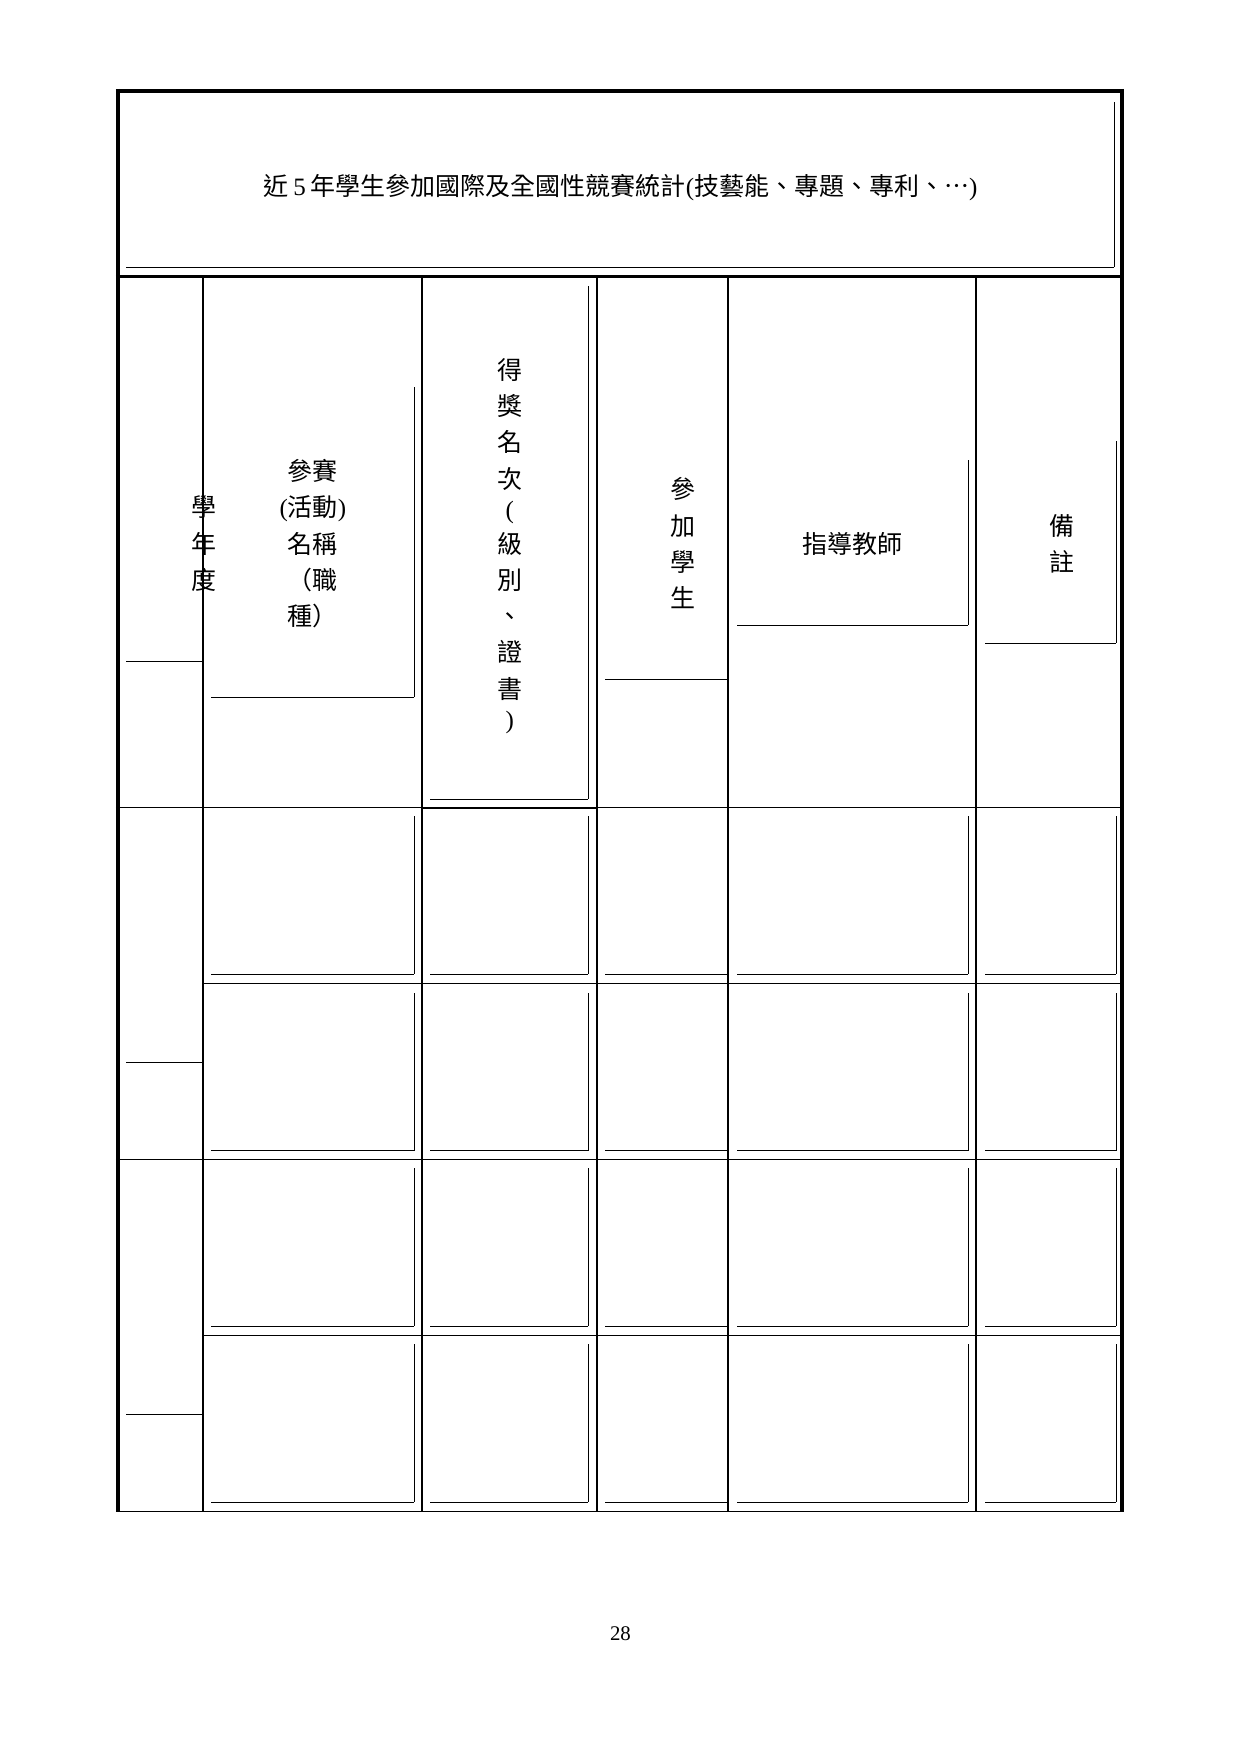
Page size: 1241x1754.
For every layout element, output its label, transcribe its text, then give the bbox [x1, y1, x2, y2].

table_cell 指導教師 [729, 278, 975, 807]
table_cell [729, 1336, 975, 1511]
table_cell [204, 984, 421, 1159]
table_cell [423, 1336, 596, 1511]
table_cell [729, 808, 975, 983]
table_cell [977, 1160, 1120, 1334]
table_cell [423, 1160, 596, 1334]
table_cell [598, 1160, 727, 1334]
table_cell [120, 1160, 202, 1511]
table_cell [423, 809, 596, 983]
table_cell [204, 1160, 421, 1334]
table_cell 學年度 [120, 278, 202, 807]
table_cell [977, 1336, 1120, 1511]
table_cell 得獎名次 (級別、證書) [423, 278, 596, 807]
table_cell 參加學生 [598, 278, 727, 807]
table_cell [729, 984, 975, 1159]
table_cell [204, 808, 421, 983]
table_cell [598, 1336, 727, 1511]
table_cell [977, 808, 1120, 983]
table_header 近5年學生參加國際及全國性競賽統計(技藝能、專題、專利、…) [120, 93, 1120, 275]
table_cell [120, 808, 202, 1159]
table_cell [598, 808, 727, 983]
table_cell [598, 984, 727, 1159]
table_cell 參賽(活動)名稱 （職種） [204, 278, 421, 807]
table_cell [977, 984, 1120, 1159]
table_cell [204, 1336, 421, 1511]
table_cell [423, 984, 596, 1159]
table_cell 備註 [977, 278, 1120, 807]
table_cell [729, 1160, 975, 1334]
